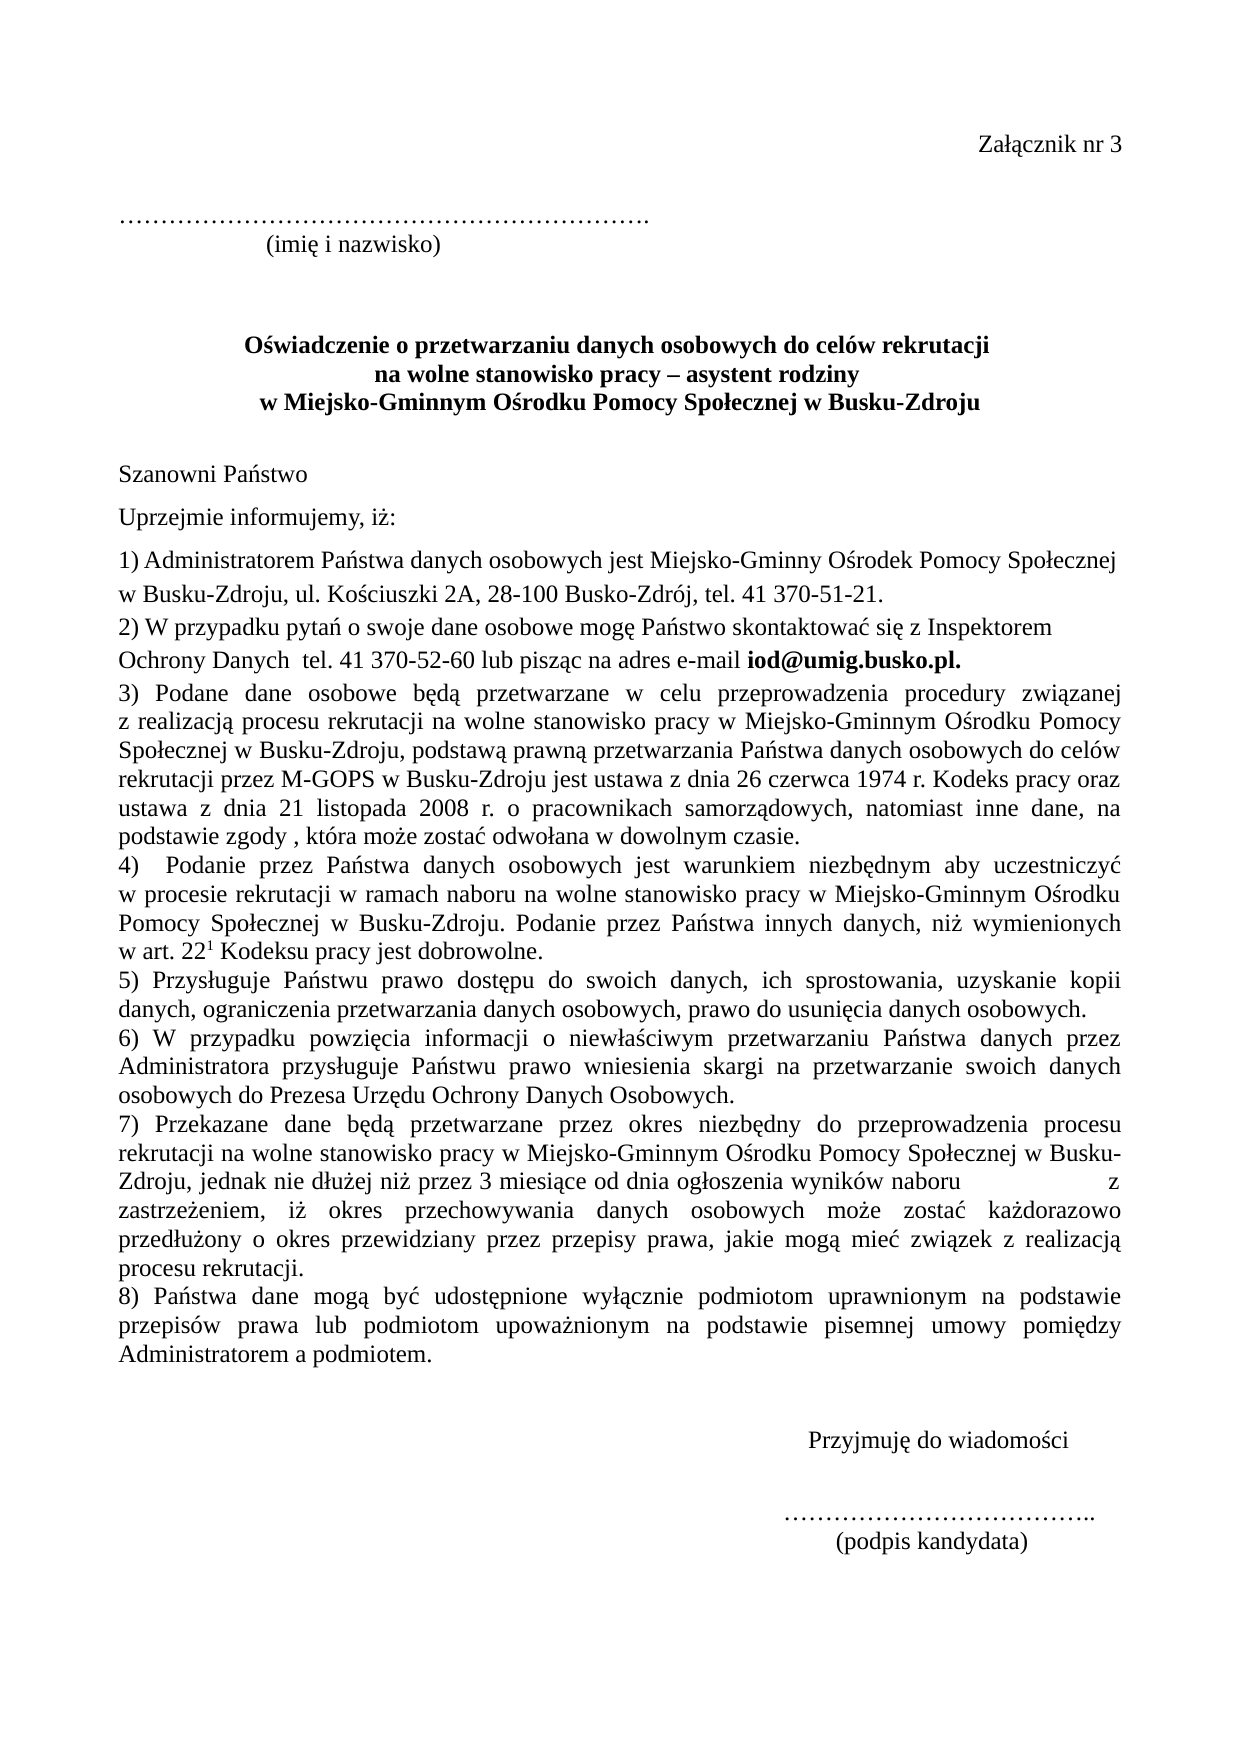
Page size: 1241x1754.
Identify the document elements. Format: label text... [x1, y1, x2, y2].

text 1) Administratorem Państwa danych osobowych jest Miejsko-Gminny Ośrodek Pomocy Społecznej w Busku-Zdroju, ul. Kościuszki 2A, 28-100 Busko-Zdrój, tel. 41 370-51-21. [118, 546, 1122, 607]
text Uprzejmie informujemy, iż: [118, 502, 1122, 531]
text ………………………………………………………. (imię i nazwisko) [118, 201, 1122, 258]
text 8) Państwa dane mogą być udostępnione wyłącznie podmiotom uprawnionym na podstawie przepisów prawa lub podmiotom upoważnionym na podstawie pisemnej umowy pomiędzy Administratorem a podmiotem. [118, 1281, 1122, 1368]
text 5) Przysługuje Państwu prawo dostępu do swoich danych, ich sprostowania, uzyskanie kopii danych, ograniczenia przetwarzania danych osobowych, prawo do usunięcia danych osobowych. [118, 965, 1122, 1023]
text Szanowni Państwo [118, 459, 1122, 488]
text (podpis kandydata) [152, 1526, 1119, 1554]
text 3) Podane dane osobowe będą przetwarzane w celu przeprowadzenia procedury związanej z realizacją procesu rekrutacji na wolne stanowisko pracy w Miejsko-Gminnym Ośrodku Pomocy Społecznej w Busku-Zdroju, podstawą prawną przetwarzania Państwa danych osobowych do celów rekrutacji przez M-GOPS w Busku-Zdroju jest ustawa z dnia 26 czerwca 1974 r. Kodeks pracy oraz ustawa z dnia 21 listopada 2008 r. o pracownikach samorządowych, natomiast inne dane, na podstawie zgody , która może zostać odwołana w dowolnym czasie. [118, 678, 1122, 850]
text 4) Podanie przez Państwa danych osobowych jest warunkiem niezbędnym aby uczestniczyć w procesie rekrutacji w ramach naboru na wolne stanowisko pracy w Miejsko-Gminnym Ośrodku Pomocy Społecznej w Busku-Zdroju. Podanie przez Państwa innych danych, niż wymienionych w art. 221 Kodeksu pracy jest dobrowolne. [118, 850, 1122, 965]
text Załącznik nr 3 [118, 129, 1122, 157]
text Przyjmuję do wiadomości [118, 1425, 1122, 1454]
text ……………………………….. [118, 1497, 1122, 1526]
text 7) Przekazane dane będą przetwarzane przez okres niezbędny do przeprowadzenia procesu rekrutacji na wolne stanowisko pracy w Miejsko-Gminnym Ośrodku Pomocy Społecznej w Busku-Zdroju, jednak nie dłużej niż przez 3 miesiące od dnia ogłoszenia wyników naboru z zastrzeżeniem, iż okres przechowywania danych osobowych może zostać każdorazowo przedłużony o okres przewidziany przez przepisy prawa, jakie mogą mieć związek z realizacją procesu rekrutacji. [118, 1109, 1122, 1281]
text 2) W przypadku pytań o swoje dane osobowe mogę Państwo skontaktować się z Inspektorem Ochrony Danych tel. 41 370-52-60 lub pisząc na adres e-mail iod@umig.busko.pl. [118, 612, 1122, 673]
text 6) W przypadku powzięcia informacji o niewłaściwym przetwarzaniu Państwa danych przez Administratora przysługuje Państwu prawo wniesienia skargi na przetwarzanie swoich danych osobowych do Prezesa Urzędu Ochrony Danych Osobowych. [118, 1023, 1122, 1109]
text Oświadczenie o przetwarzaniu danych osobowych do celów rekrutacji na wolne stanowisko pracy – asystent rodziny w Miejsko-Gminnym Ośrodku Pomocy Społecznej w Busku-Zdroju [118, 330, 1122, 416]
